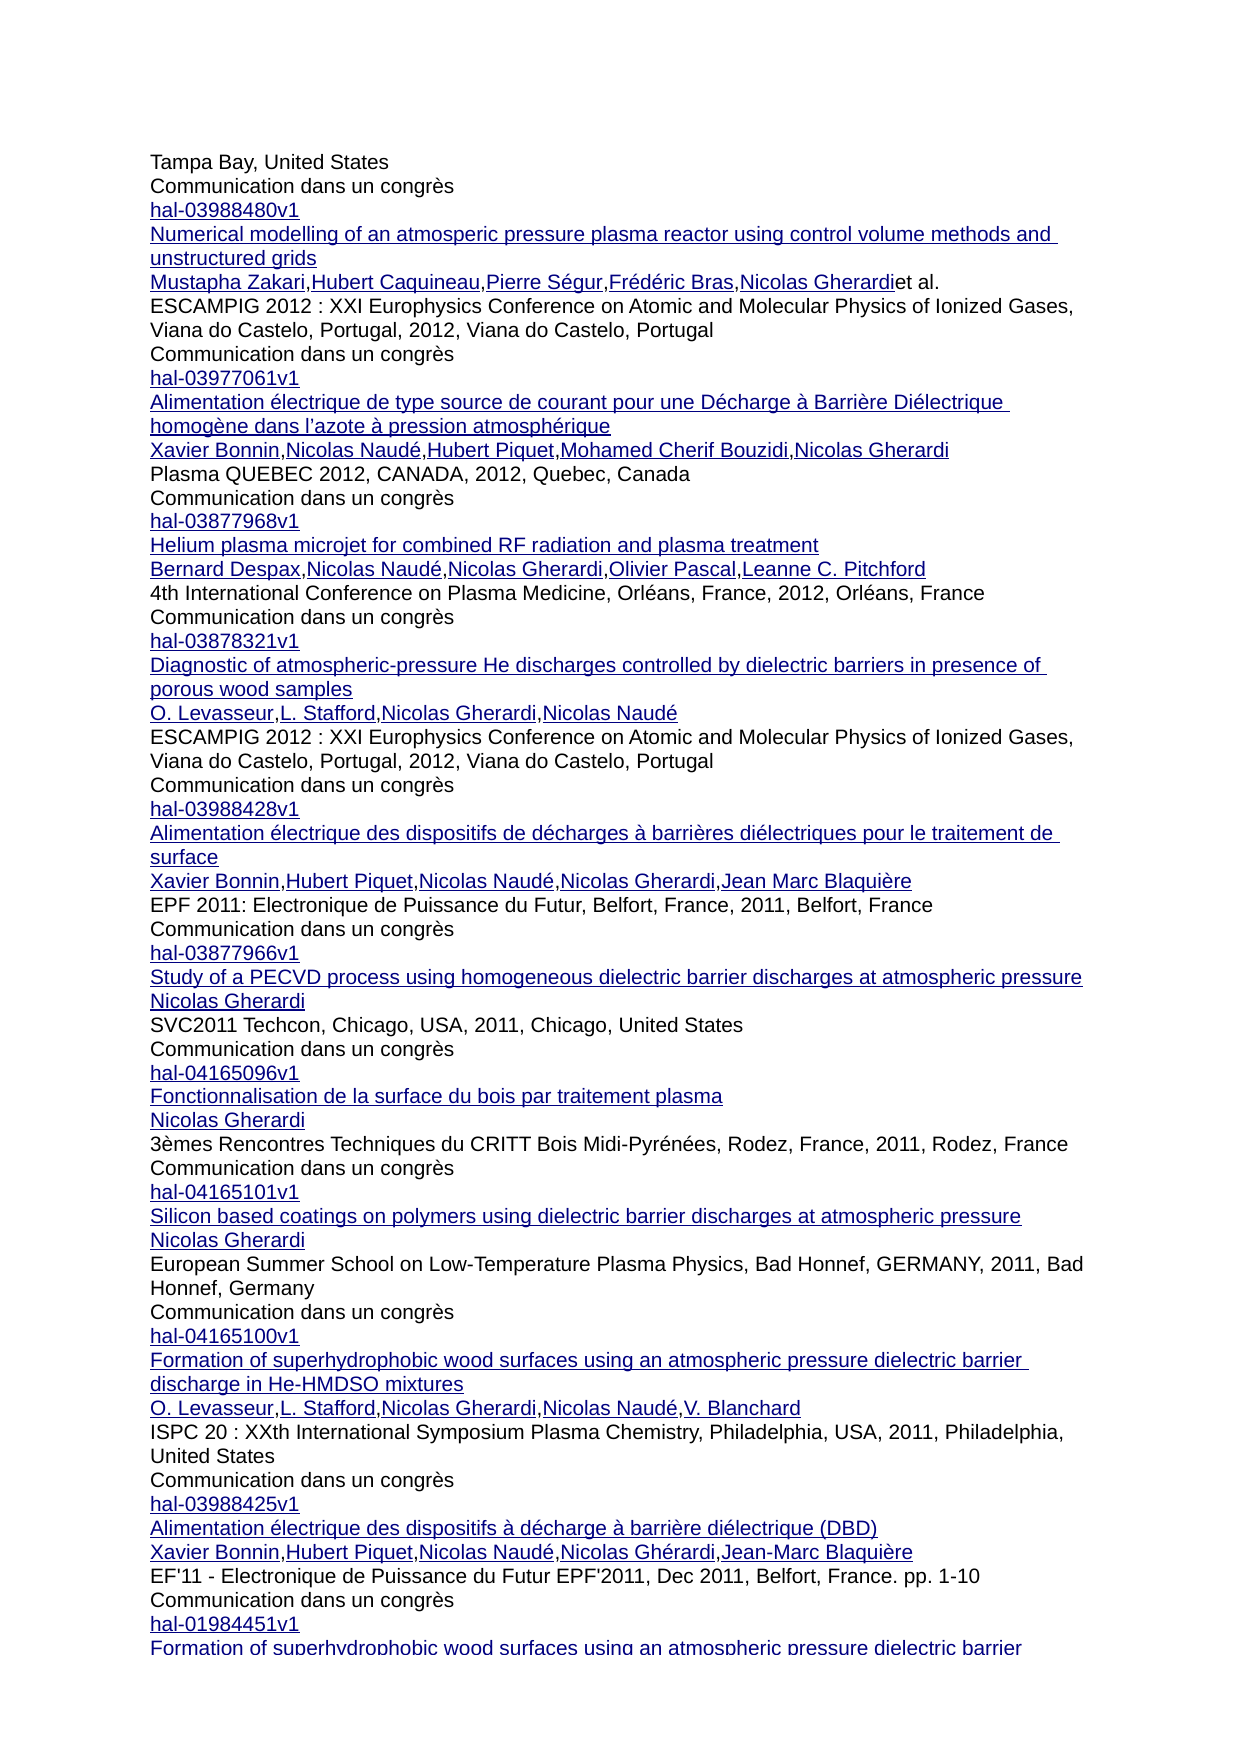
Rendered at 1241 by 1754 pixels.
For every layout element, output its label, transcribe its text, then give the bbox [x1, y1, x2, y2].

table_cell Silicon based coatings on polymers using dielectric barrier discharges at atmospheric pressure Nicolas Gherardi European Summer School on Low-Temperature Plasma Physics, Bad Honnef, GERMANY, 2011, Bad Honnef, Germany Communication dans un congrès hal-04165100v1 [150, 1204, 1090, 1348]
table_cell Formation of superhydrophobic wood surfaces using an atmospheric pressure dielectric barrier [150, 1635, 1090, 1655]
table_cell Fonctionnalisation de la surface du bois par traitement plasma Nicolas Gherardi 3èmes Rencontres Techniques du CRITT Bois Midi-Pyrénées, Rodez, France, 2011, Rodez, France Communication dans un congrès hal-04165101v1 [150, 1084, 1090, 1204]
table_cell Alimentation électrique des dispositifs à décharge à barrière diélectrique (DBD) Xavier Bonnin,Hubert Piquet,Nicolas Naudé,Nicolas Ghérardi,Jean-Marc Blaquière EF'11 - Electronique de Puissance du Futur EPF'2011, Dec 2011, Belfort, France. pp. 1-10 Communication dans un congrès hal-01984451v1 [150, 1516, 1090, 1635]
table_cell Diagnostic of atmospheric-pressure He discharges controlled by dielectric barriers in presence of porous wood samples O. Levasseur,L. Stafford,Nicolas Gherardi,Nicolas Naudé ESCAMPIG 2012 : XXI Europhysics Conference on Atomic and Molecular Physics of Ionized Gases, Viana do Castelo, Portugal, 2012, Viana do Castelo, Portugal Communication dans un congrès hal-03988428v1 [150, 653, 1090, 821]
table_cell Alimentation électrique des dispositifs de décharges à barrières diélectriques pour le traitement de surface Xavier Bonnin,Hubert Piquet,Nicolas Naudé,Nicolas Gherardi,Jean Marc Blaquière EPF 2011: Electronique de Puissance du Futur, Belfort, France, 2011, Belfort, France Communication dans un congrès hal-03877966v1 [150, 821, 1090, 964]
table_cell Helium plasma microjet for combined RF radiation and plasma treatment Bernard Despax,Nicolas Naudé,Nicolas Gherardi,Olivier Pascal,Leanne C. Pitchford 4th International Conference on Plasma Medicine, Orléans, France, 2012, Orléans, France Communication dans un congrès hal-03878321v1 [150, 533, 1090, 653]
table_cell Alimentation électrique de type source de courant pour une Décharge à Barrière Diélectrique homogène dans l’azote à pression atmosphérique Xavier Bonnin,Nicolas Naudé,Hubert Piquet,Mohamed Cherif Bouzidi,Nicolas Gherardi Plasma QUEBEC 2012, CANADA, 2012, Quebec, Canada Communication dans un congrès hal-03877968v1 [150, 390, 1090, 533]
table_cell Numerical modelling of an atmosperic pressure plasma reactor using control volume methods and unstructured grids Mustapha Zakari,Hubert Caquineau,Pierre Ségur,Frédéric Bras,Nicolas Gherardiet al. ESCAMPIG 2012 : XXI Europhysics Conference on Atomic and Molecular Physics of Ionized Gases, Viana do Castelo, Portugal, 2012, Viana do Castelo, Portugal Communication dans un congrès hal-03977061v1 [150, 222, 1090, 389]
table_cell Formation of superhydrophobic wood surfaces using an atmospheric pressure dielectric barrier discharge in He-HMDSO mixtures O. Levasseur,L. Stafford,Nicolas Gherardi,Nicolas Naudé,V. Blanchard ISPC 20 : XXth International Symposium Plasma Chemistry, Philadelphia, USA, 2011, Philadelphia, United States Communication dans un congrès hal-03988425v1 [150, 1348, 1090, 1516]
table_cell Tampa Bay, United States Communication dans un congrès hal-03988480v1 [150, 150, 1090, 222]
table_cell Study of a PECVD process using homogeneous dielectric barrier discharges at atmospheric pressure Nicolas Gherardi SVC2011 Techcon, Chicago, USA, 2011, Chicago, United States Communication dans un congrès hal-04165096v1 [150, 965, 1090, 1084]
